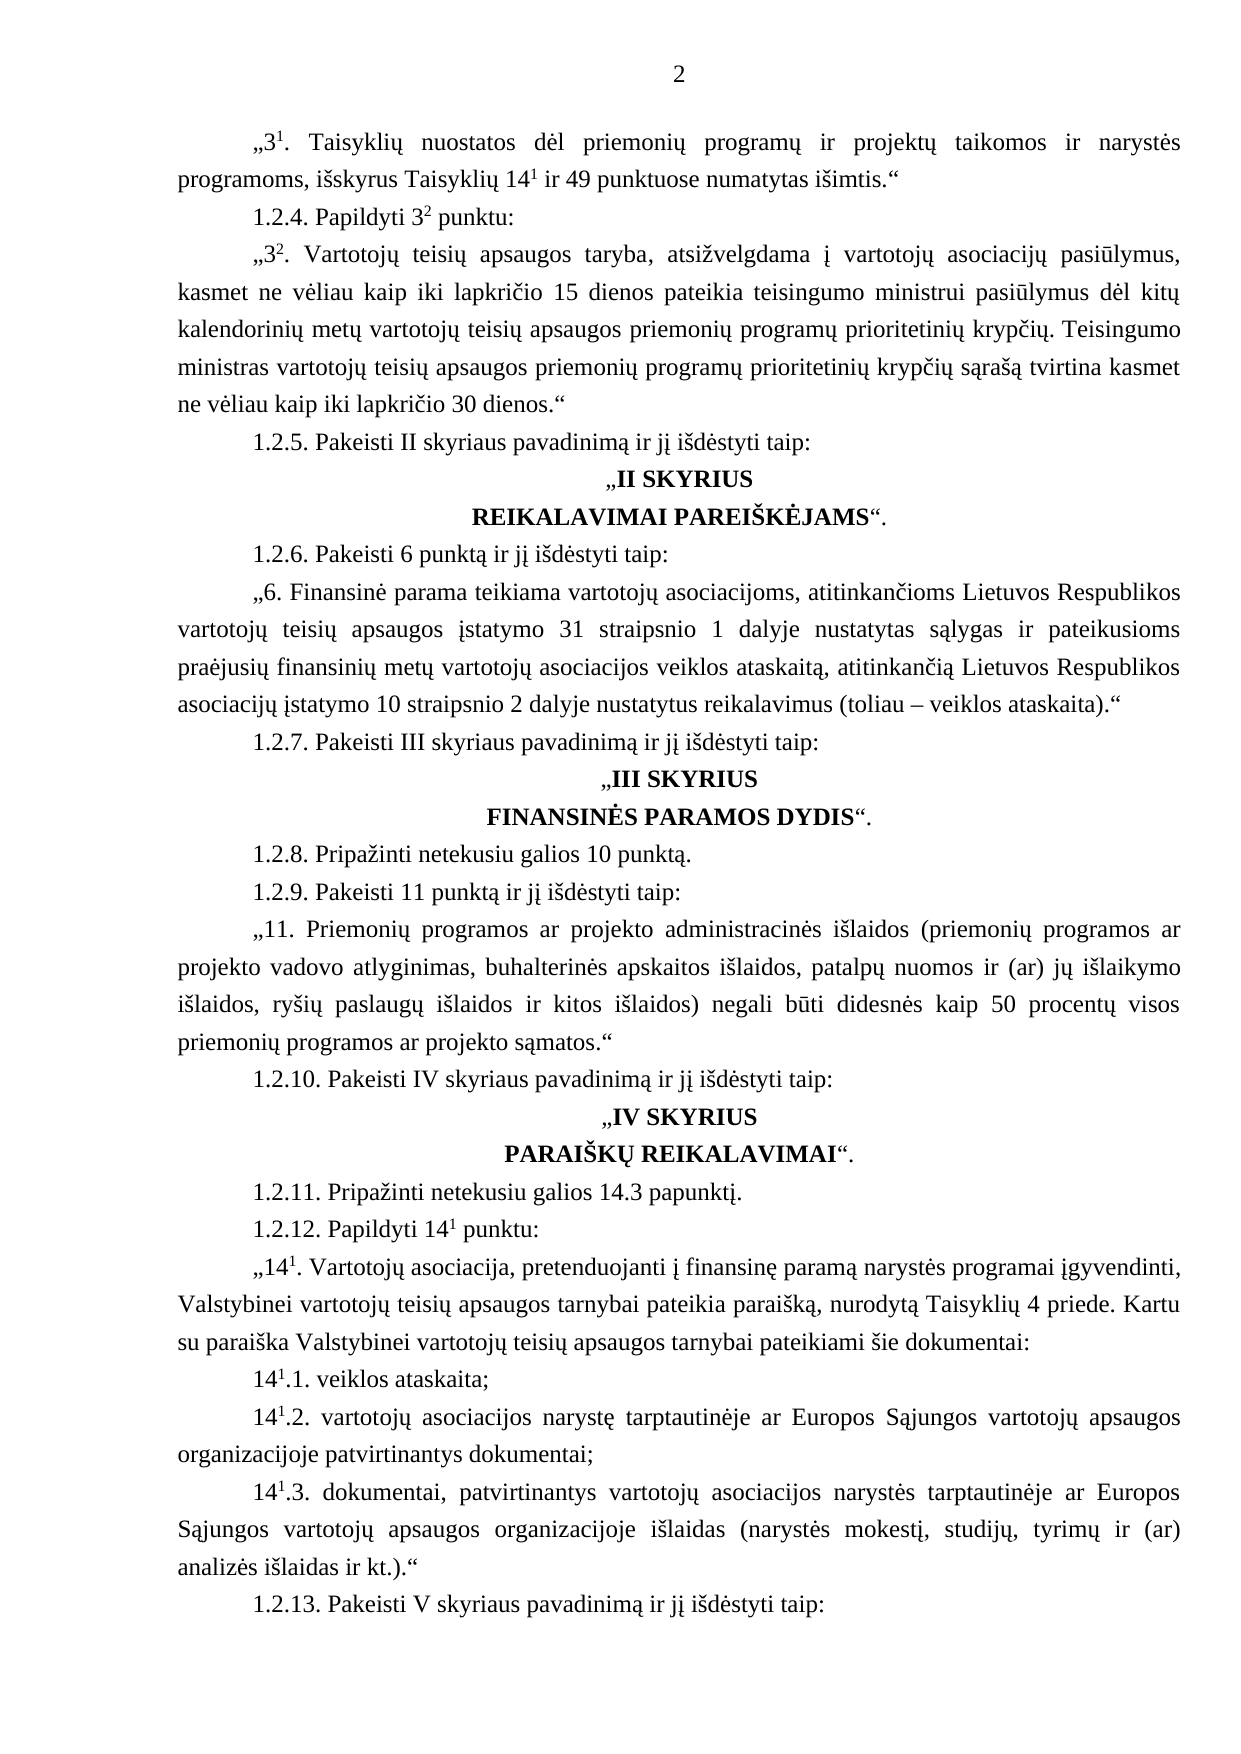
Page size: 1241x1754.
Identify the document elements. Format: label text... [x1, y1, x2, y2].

text 1.2.12. Papildyti 141 punktu: [177, 1206, 1181, 1243]
text 1.2.9. Pakeisti 11 punktą ir jį išdėstyti taip: [177, 868, 1181, 906]
text „31. Taisyklių nuostatos dėl priemonių programų ir projektų taikomos ir narystės programoms, išskyrus Taisyklių 141 ir 49 punktuose numatytas išimtis.“ [177, 118, 1181, 193]
text 1.2.11. Pripažinti netekusiu galios 14.3 papunktį. [177, 1168, 1181, 1206]
text 1.2.6. Pakeisti 6 punktą ir jį išdėstyti taip: [177, 531, 1181, 568]
text 1.2.5. Pakeisti II skyriaus pavadinimą ir jį išdėstyti taip: [177, 418, 1181, 456]
text 1.2.10. Pakeisti IV skyriaus pavadinimą ir jį išdėstyti taip: [177, 1056, 1181, 1093]
text 141.2. vartotojų asociacijos narystę tarptautinėje ar Europos Sąjungos vartotojų apsaugos organizacijoje patvirtinantys dokumentai; [177, 1393, 1181, 1468]
text PARAIŠKŲ REIKALAVIMAI“. [177, 1131, 1181, 1168]
text „II SKYRIUS [177, 456, 1181, 493]
text „6. Finansinė parama teikiama vartotojų asociacijoms, atitinkančioms Lietuvos Respublikos vartotojų teisių apsaugos įstatymo 31 straipsnio 1 dalyje nustatytas sąlygas ir pateikusioms praėjusių finansinių metų vartotojų asociacijos veiklos ataskaitą, atitinkančią Lietuvos Respublikos asociacijų įstatymo 10 straipsnio 2 dalyje nustatytus reikalavimus (toliau – veiklos ataskaita).“ [177, 568, 1181, 718]
text REIKALAVIMAI PAREIŠKĖJAMS“. [177, 493, 1181, 531]
text 141.1. veiklos ataskaita; [177, 1356, 1181, 1393]
text 141.3. dokumentai, patvirtinantys vartotojų asociacijos narystės tarptautinėje ar Europos Sąjungos vartotojų apsaugos organizacijoje išlaidas (narystės mokestį, studijų, tyrimų ir (ar) analizės išlaidas ir kt.).“ [177, 1468, 1181, 1581]
text FINANSINĖS PARAMOS DYDIS“. [177, 793, 1181, 831]
text „32. Vartotojų teisių apsaugos taryba, atsižvelgdama į vartotojų asociacijų pasiūlymus, kasmet ne vėliau kaip iki lapkričio 15 dienos pateikia teisingumo ministrui pasiūlymus dėl kitų kalendorinių metų vartotojų teisių apsaugos priemonių programų prioritetinių krypčių. Teisingumo ministras vartotojų teisių apsaugos priemonių programų prioritetinių krypčių sąrašą tvirtina kasmet ne vėliau kaip iki lapkričio 30 dienos.“ [177, 231, 1181, 418]
text 1.2.8. Pripažinti netekusiu galios 10 punktą. [177, 831, 1181, 868]
text „IV SKYRIUS [177, 1093, 1181, 1131]
text „III SKYRIUS [177, 756, 1181, 793]
text „11. Priemonių programos ar projekto administracinės išlaidos (priemonių programos ar projekto vadovo atlyginimas, buhalterinės apskaitos išlaidos, patalpų nuomos ir (ar) jų išlaikymo išlaidos, ryšių paslaugų išlaidos ir kitos išlaidos) negali būti didesnės kaip 50 procentų visos priemonių programos ar projekto sąmatos.“ [177, 906, 1181, 1056]
text 1.2.13. Pakeisti V skyriaus pavadinimą ir jį išdėstyti taip: [177, 1581, 1181, 1618]
text 1.2.4. Papildyti 32 punktu: [177, 193, 1181, 231]
text „141. Vartotojų asociacija, pretenduojanti į finansinę paramą narystės programai įgyvendinti, Valstybinei vartotojų teisių apsaugos tarnybai pateikia paraišką, nurodytą Taisyklių 4 priede. Kartu su paraiška Valstybinei vartotojų teisių apsaugos tarnybai pateikiami šie dokumentai: [177, 1243, 1181, 1356]
text 1.2.7. Pakeisti III skyriaus pavadinimą ir jį išdėstyti taip: [177, 718, 1181, 756]
